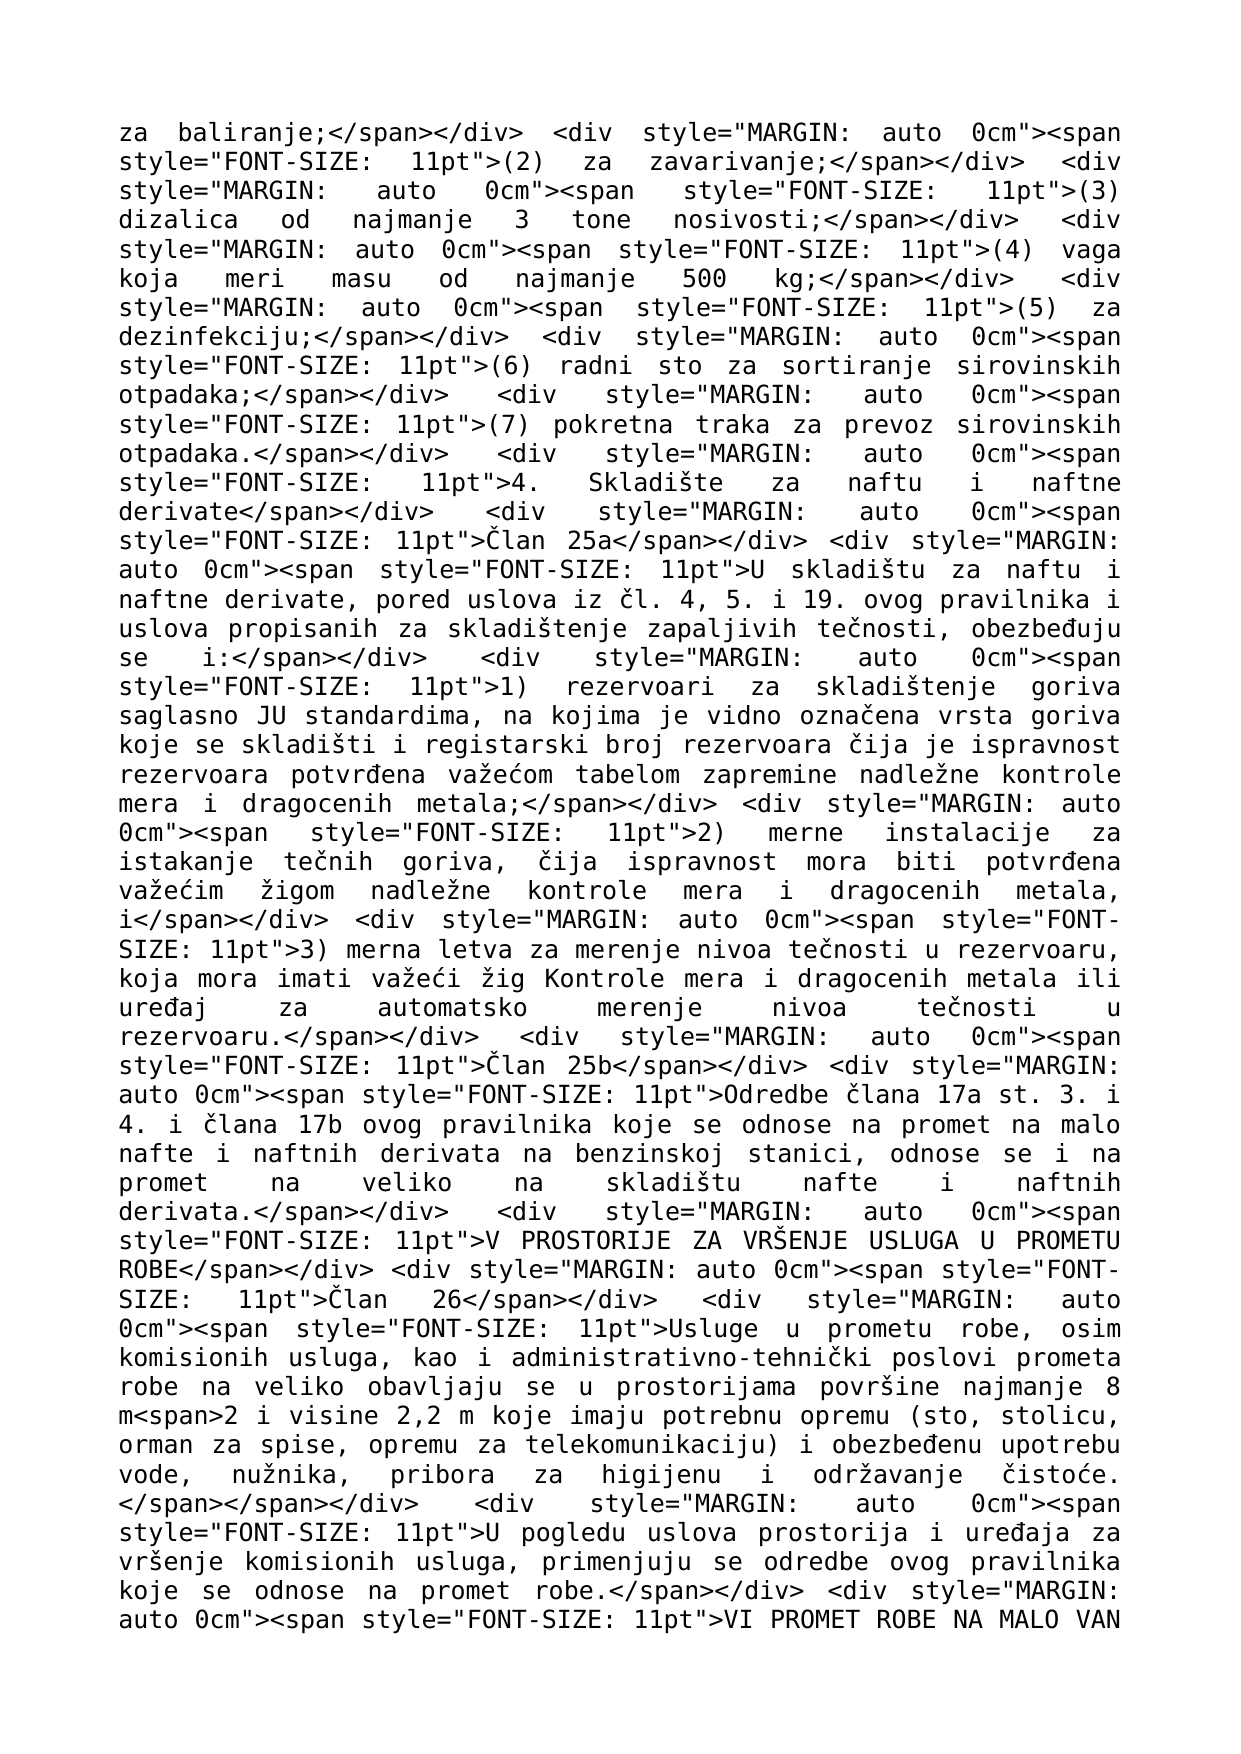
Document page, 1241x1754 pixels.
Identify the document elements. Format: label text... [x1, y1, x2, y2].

text za baliranje;</span></div> <div style="MARGIN: auto 0cm"><span style="FONT-SIZE: 11pt">(2) za zavarivanje;</span></div> <div style="MARGIN: auto 0cm"><span style="FONT-SIZE: 11pt">(3) dizalica od najmanje 3 tone nosivosti;</span></div> <div style="MARGIN: auto 0cm"><span style="FONT-SIZE: 11pt">(4) vaga koja meri masu od najmanje 500 kg;</span></div> <div style="MARGIN: auto 0cm"><span style="FONT-SIZE: 11pt">(5) za dezinfekciju;</span></div> <div style="MARGIN: auto 0cm"><span style="FONT-SIZE: 11pt">(6) radni sto za sortiranje sirovinskih otpadaka;</span></div> <div style="MARGIN: auto 0cm"><span style="FONT-SIZE: 11pt">(7) pokretna traka za prevoz sirovinskih otpadaka.</span></div> <div style="MARGIN: auto 0cm"><span style="FONT-SIZE: 11pt">4. Skladište za naftu i naftne derivate</span></div> <div style="MARGIN: auto 0cm"><span style="FONT-SIZE: 11pt">Član 25a</span></div> <div style="MARGIN: auto 0cm"><span style="FONT-SIZE: 11pt">U skladištu za naftu i naftne derivate, pored uslova iz čl. 4, 5. i 19. ovog pravilnika i uslova propisanih za skladištenje zapaljivih tečnosti, obezbeđuju se i:</span></div> <div style="MARGIN: auto 0cm"><span style="FONT-SIZE: 11pt">1) rezervoari za skladištenje goriva saglasno JU standardima, na kojima je vidno označena vrsta goriva koje se skladišti i registarski broj rezervoara čija je ispravnost rezervoara potvrđena važećom tabelom zapremine nadležne kontrole mera i dragocenih metala;</span></div> <div style="MARGIN: auto 0cm"><span style="FONT-SIZE: 11pt">2) merne instalacije za istakanje tečnih goriva, čija ispravnost mora biti potvrđena važećim žigom nadležne kontrole mera i dragocenih metala, i</span></div> <div style="MARGIN: auto 0cm"><span style="FONT-SIZE: 11pt">3) merna letva za merenje nivoa tečnosti u rezervoaru, koja mora imati važeći žig Kontrole mera i dragocenih metala ili uređaj za automatsko merenje nivoa tečnosti u rezervoaru.</span></div> <div style="MARGIN: auto 0cm"><span style="FONT-SIZE: 11pt">Član 25b</span></div> <div style="MARGIN: auto 0cm"><span style="FONT-SIZE: 11pt">Odredbe člana 17a st. 3. i 4. i člana 17b ovog pravilnika koje se odnose na promet na malo nafte i naftnih derivata na benzinskoj stanici, odnose se i na promet na veliko na skladištu nafte i naftnih derivata.</span></div> <div style="MARGIN: auto 0cm"><span style="FONT-SIZE: 11pt">V PROSTORIJE ZA VRŠENJE USLUGA U PROMETU ROBE</span></div> <div style="MARGIN: auto 0cm"><span style="FONT-SIZE: 11pt">Član 26</span></div> <div style="MARGIN: auto 0cm"><span style="FONT-SIZE: 11pt">Usluge u prometu robe, osim komisionih usluga, kao i administrativno-tehnički poslovi prometa robe na veliko obavljaju se u prostorijama površine najmanje 8 m<span>2 i visine 2,2 m koje imaju potrebnu opremu (sto, stolicu, orman za spise, opremu za telekomunikaciju) i obezbeđenu upotrebu vode, nužnika, pribora za higijenu i održavanje čistoće. </span></span></div> <div style="MARGIN: auto 0cm"><span style="FONT-SIZE: 11pt">U pogledu uslova prostorija i uređaja za vršenje komisionih usluga, primenjuju se odredbe ovog pravilnika koje se odnose na promet robe.</span></div> <div style="MARGIN: auto 0cm"><span style="FONT-SIZE: 11pt">VI PROMET ROBE NA MALO VAN [118, 118, 1122, 1635]
